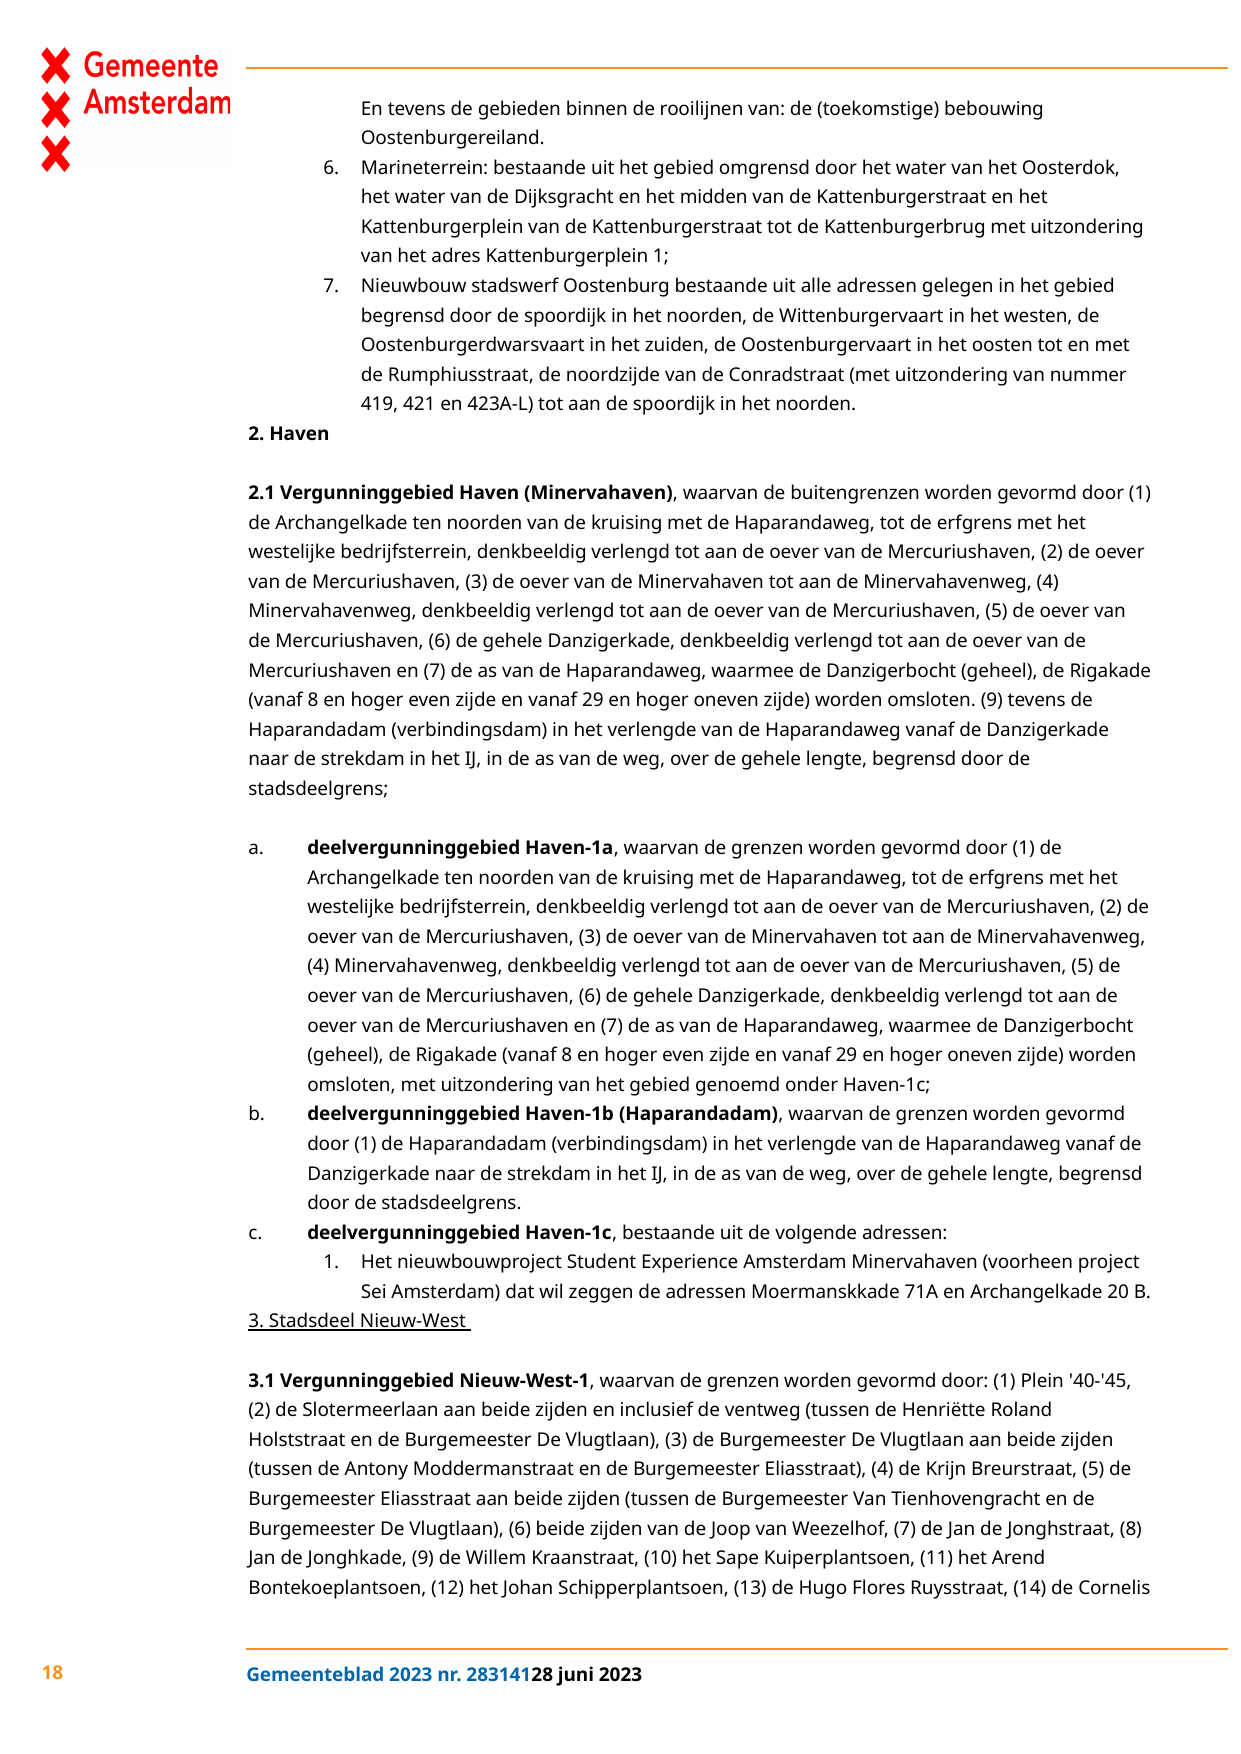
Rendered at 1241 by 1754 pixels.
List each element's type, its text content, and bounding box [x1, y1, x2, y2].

list Marineterrein: bestaande uit het gebied omgrensd door het water van het Oosterdok, het water van de Dijksgracht en het midden van de Kattenburgerstraat en het Kattenburgerplein van de Kattenburgerstraat tot de Kattenburgerbrug met uitzondering van het adres Kattenburgerplein 1; [323, 154, 1152, 268]
text 3. Stadsdeel Nieuw-West [248, 1308, 1152, 1333]
list Nieuwbouw stadswerf Oostenburg bestaande uit alle adressen gelegen in het gebied begrensd door de spoordijk in het noorden, de Wittenburgervaart in het westen, de Oostenburgerdwarsvaart in het zuiden, de Oostenburgervaart in het oosten tot en met de Rumphiusstraat, de noordzijde van de Conradstraat (met uitzondering van nummer 419, 421 en 423A-L) tot aan de spoordijk in het noorden. [323, 272, 1152, 416]
list Het nieuwbouwproject Student Experience Amsterdam Minervahaven (voorheen project Sei Amsterdam) dat wil zeggen de adressen Moermanskkade 71A en Archangelkade 20 B. [323, 1248, 1152, 1304]
picture [41, 47, 231, 172]
list deelvergunninggebied Haven-1a, waarvan de grenzen worden gevormd door (1) de Archangelkade ten noorden van de kruising met de Haparandaweg, tot de erfgrens met het westelijke bedrijfsterrein, denkbeeldig verlengd tot aan de oever van de Mercuriushaven, (2) de oever van de Mercuriushaven, (3) de oever van de Minervahaven tot aan de Minervahavenweg, (4) Minervahavenweg, denkbeeldig verlengd tot aan de oever van de Mercuriushaven, (5) de oever van de Mercuriushaven, (6) de gehele Danzigerkade, denkbeeldig verlengd tot aan de oever van de Mercuriushaven en (7) de as van de Haparandaweg, waarmee de Danzigerbocht (geheel), de Rigakade (vanaf 8 en hoger even zijde en vanaf 29 en hoger oneven zijde) worden omsloten, met uitzondering van het gebied genoemd onder Haven-1c; [248, 834, 1152, 1097]
list deelvergunninggebied Haven-1c, bestaande uit de volgende adressen: [248, 1219, 1152, 1245]
list En tevens de gebieden binnen de rooilijnen van: de (toekomstige) bebouwing Oostenburgereiland. [323, 95, 1152, 150]
text 2. Haven [248, 420, 1152, 446]
text 3.1 Vergunninggebied Nieuw-West-1, waarvan de grenzen worden gevormd door: (1) Plein '40-'45, (2) de Slotermeerlaan aan beide zijden en inclusief de ventweg (tussen de Henriëtte Roland Holststraat en de Burgemeester De Vlugtlaan), (3) de Burgemeester De Vlugtlaan aan beide zijden (tussen de Antony Moddermanstraat en de Burgemeester Eliasstraat), (4) de Krijn Breurstraat, (5) de Burgemeester Eliasstraat aan beide zijden (tussen de Burgemeester Van Tienhovengracht en de Burgemeester De Vlugtlaan), (6) beide zijden van de Joop van Weezelhof, (7) de Jan de Jonghstraat, (8) Jan de Jonghkade, (9) de Willem Kraanstraat, (10) het Sape Kuiperplantsoen, (11) het Arend Bontekoeplantsoen, (12) het Johan Schipperplantsoen, (13) de Hugo Flores Ruysstraat, (14) de Cornelis [248, 1367, 1152, 1600]
list deelvergunninggebied Haven-1b (Haparandadam), waarvan de grenzen worden gevormd door (1) de Haparandadam (verbindingsdam) in het verlengde van de Haparandaweg vanaf de Danzigerkade naar de strekdam in het IJ, in de as van de weg, over de gehele lengte, begrensd door de stadsdeelgrens. [248, 1101, 1152, 1215]
text 2.1 Vergunninggebied Haven (Minervahaven), waarvan de buitengrenzen worden gevormd door (1) de Archangelkade ten noorden van de kruising met de Haparandaweg, tot de erfgrens met het westelijke bedrijfsterrein, denkbeeldig verlengd tot aan de oever van de Mercuriushaven, (2) de oever van de Mercuriushaven, (3) de oever van de Minervahaven tot aan de Minervahavenweg, (4) Minervahavenweg, denkbeeldig verlengd tot aan de oever van de Mercuriushaven, (5) de oever van de Mercuriushaven, (6) de gehele Danzigerkade, denkbeeldig verlengd tot aan de oever van de Mercuriushaven en (7) de as van de Haparandaweg, waarmee de Danzigerbocht (geheel), de Rigakade (vanaf 8 en hoger even zijde en vanaf 29 en hoger oneven zijde) worden omsloten. (9) tevens de Haparandadam (verbindingsdam) in het verlengde van de Haparandaweg vanaf de Danzigerkade naar de strekdam in het IJ, in de as van de weg, over de gehele lengte, begrensd door de stadsdeelgrens; [248, 479, 1152, 801]
